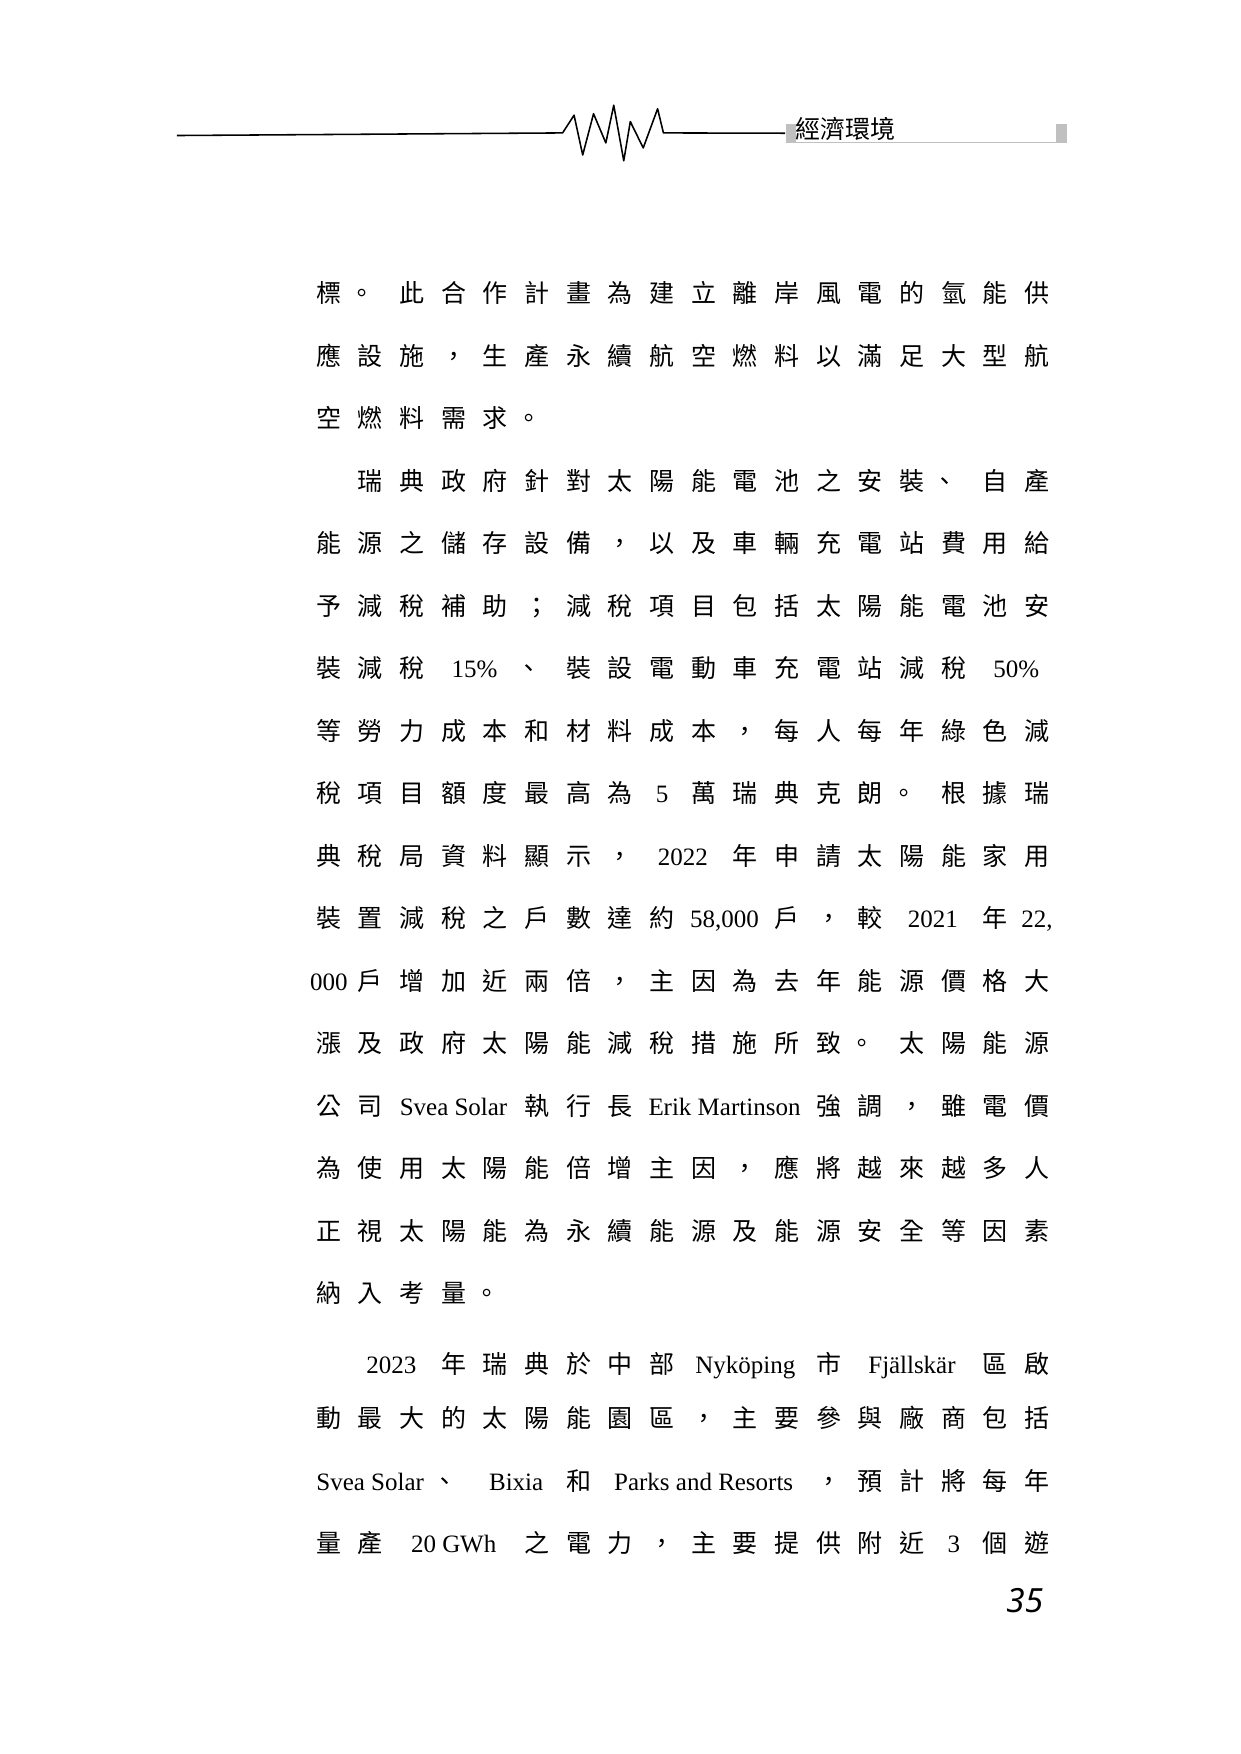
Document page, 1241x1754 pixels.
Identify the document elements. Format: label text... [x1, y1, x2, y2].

text 2023年瑞典於中部Nyköping市Fjällskär區啟動最大的太陽能園區，主要參與廠商包括Svea Solar、Bixia和Parks and Resorts，預計將每年量產20 GWh之電力，主要提供附近3個遊 [281, 1313, 1058, 1563]
text 瑞典政府針對太陽能電池之安裝、自產能源之儲存設備，以及車輛充電站費用給予減稅補助；減稅項目包括太陽能電池安裝減稅15%、裝設電動車充電站減稅50%等勞力成本和材料成本，每人每年綠色減稅項目額度最高為5萬瑞典克朗。根據瑞典稅局資料顯示，2022年申請太陽能家用裝置減稅之戶數達約58,000戶，較2021年22,000戶增加近兩倍，主因為去年能源價格大漲及政府太陽能減稅措施所致。太陽能源公司Svea Solar執行長Erik Martinson強調，雖電價為使用太陽能倍增主因，應將越來越多人正視太陽能為永續能源及能源安全等因素納入考量。 [281, 438, 1058, 1313]
text 標。此合作計畫為建立離岸風電的氫能供應設施，生產永續航空燃料以滿足大型航空燃料需求。 [281, 250, 1058, 438]
